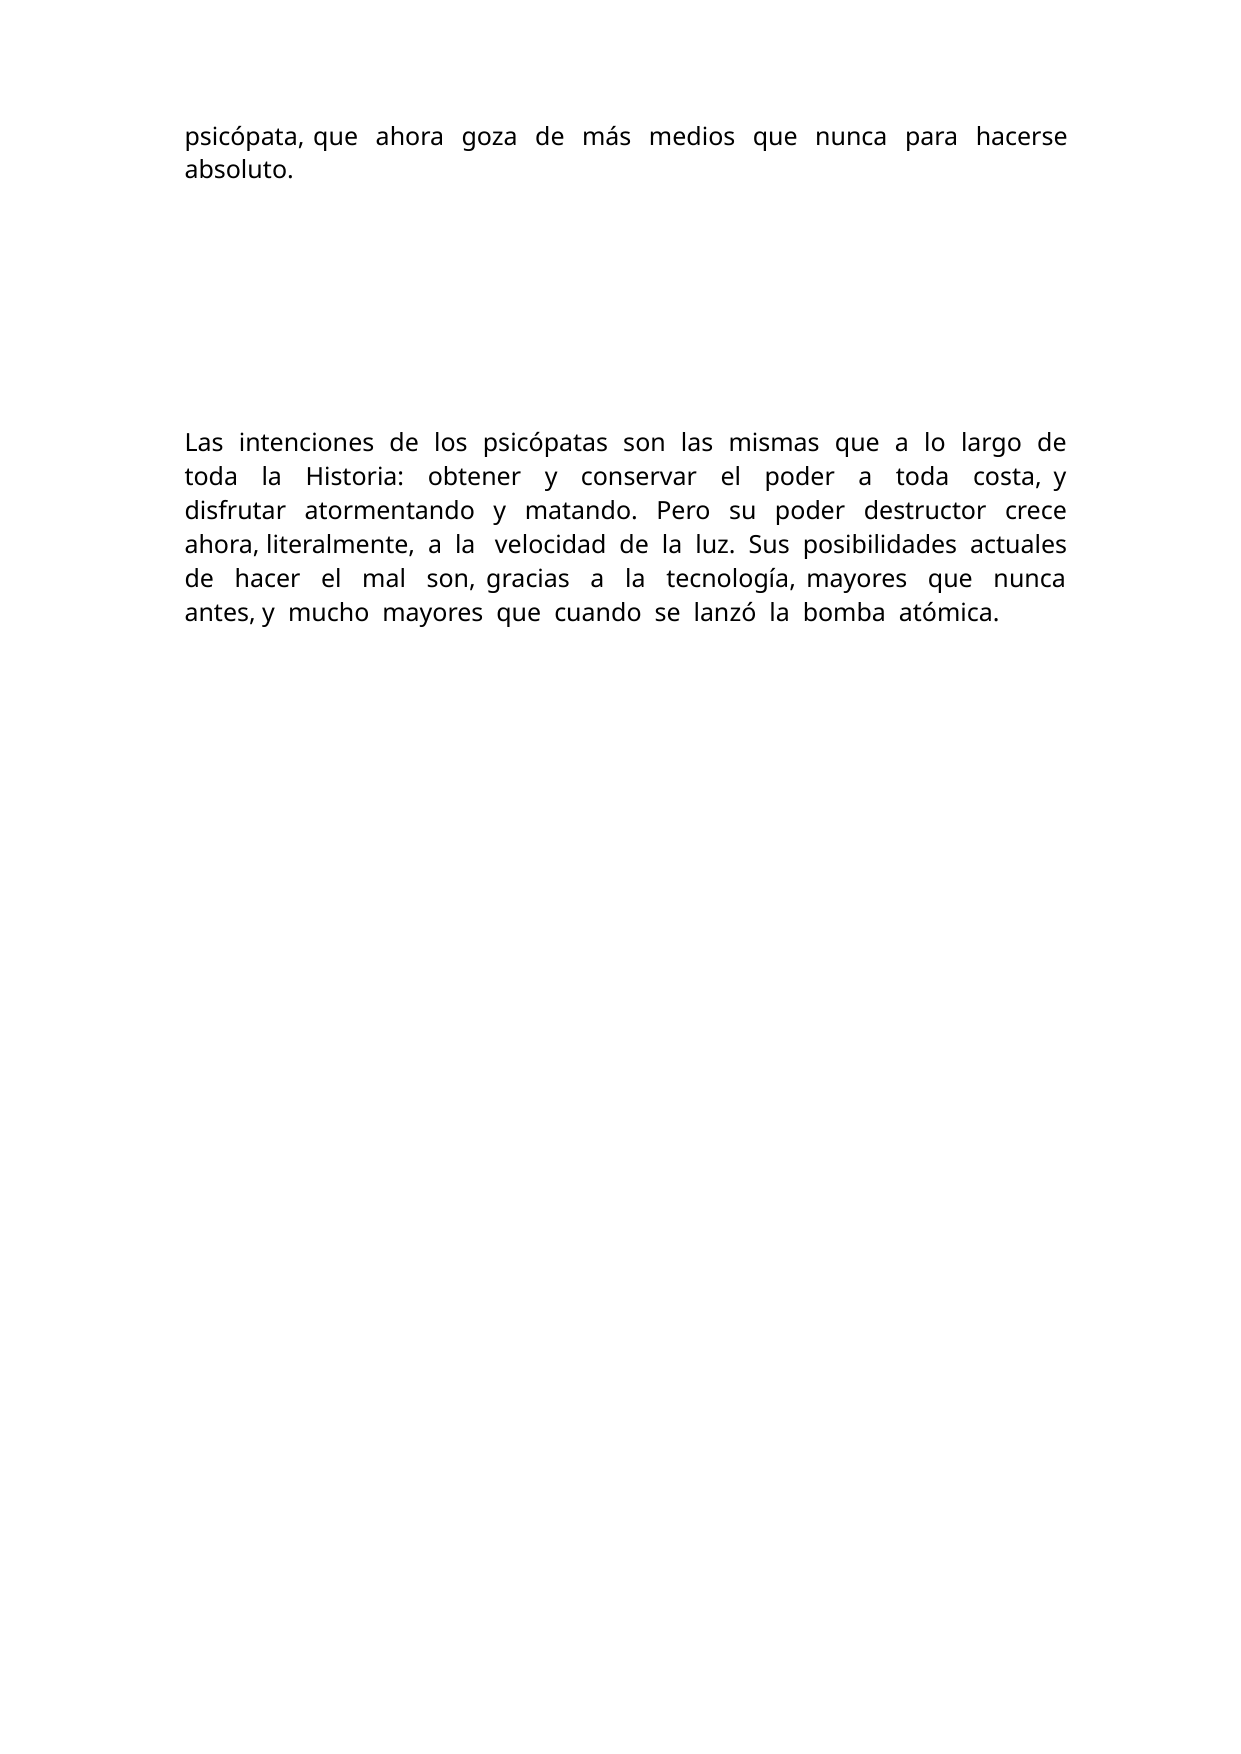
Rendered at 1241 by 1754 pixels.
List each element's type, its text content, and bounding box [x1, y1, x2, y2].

text Las intenciones de los psicópatas son las mismas que a lo largo de toda la Historia: obtener y conservar el poder a toda costa, y disfrutar atormentando y matando. Pero su poder destructor crece ahora, literalmente, a la velocidad de la luz. Sus posibilidades actuales de hacer el mal son, gracias a la tecnología, mayores que nunca antes, y mucho mayores que cuando se lanzó la bomba atómica. [184, 425, 1069, 629]
text psicópata, que ahora goza de más medios que nunca para hacerse absoluto. [184, 118, 1069, 186]
